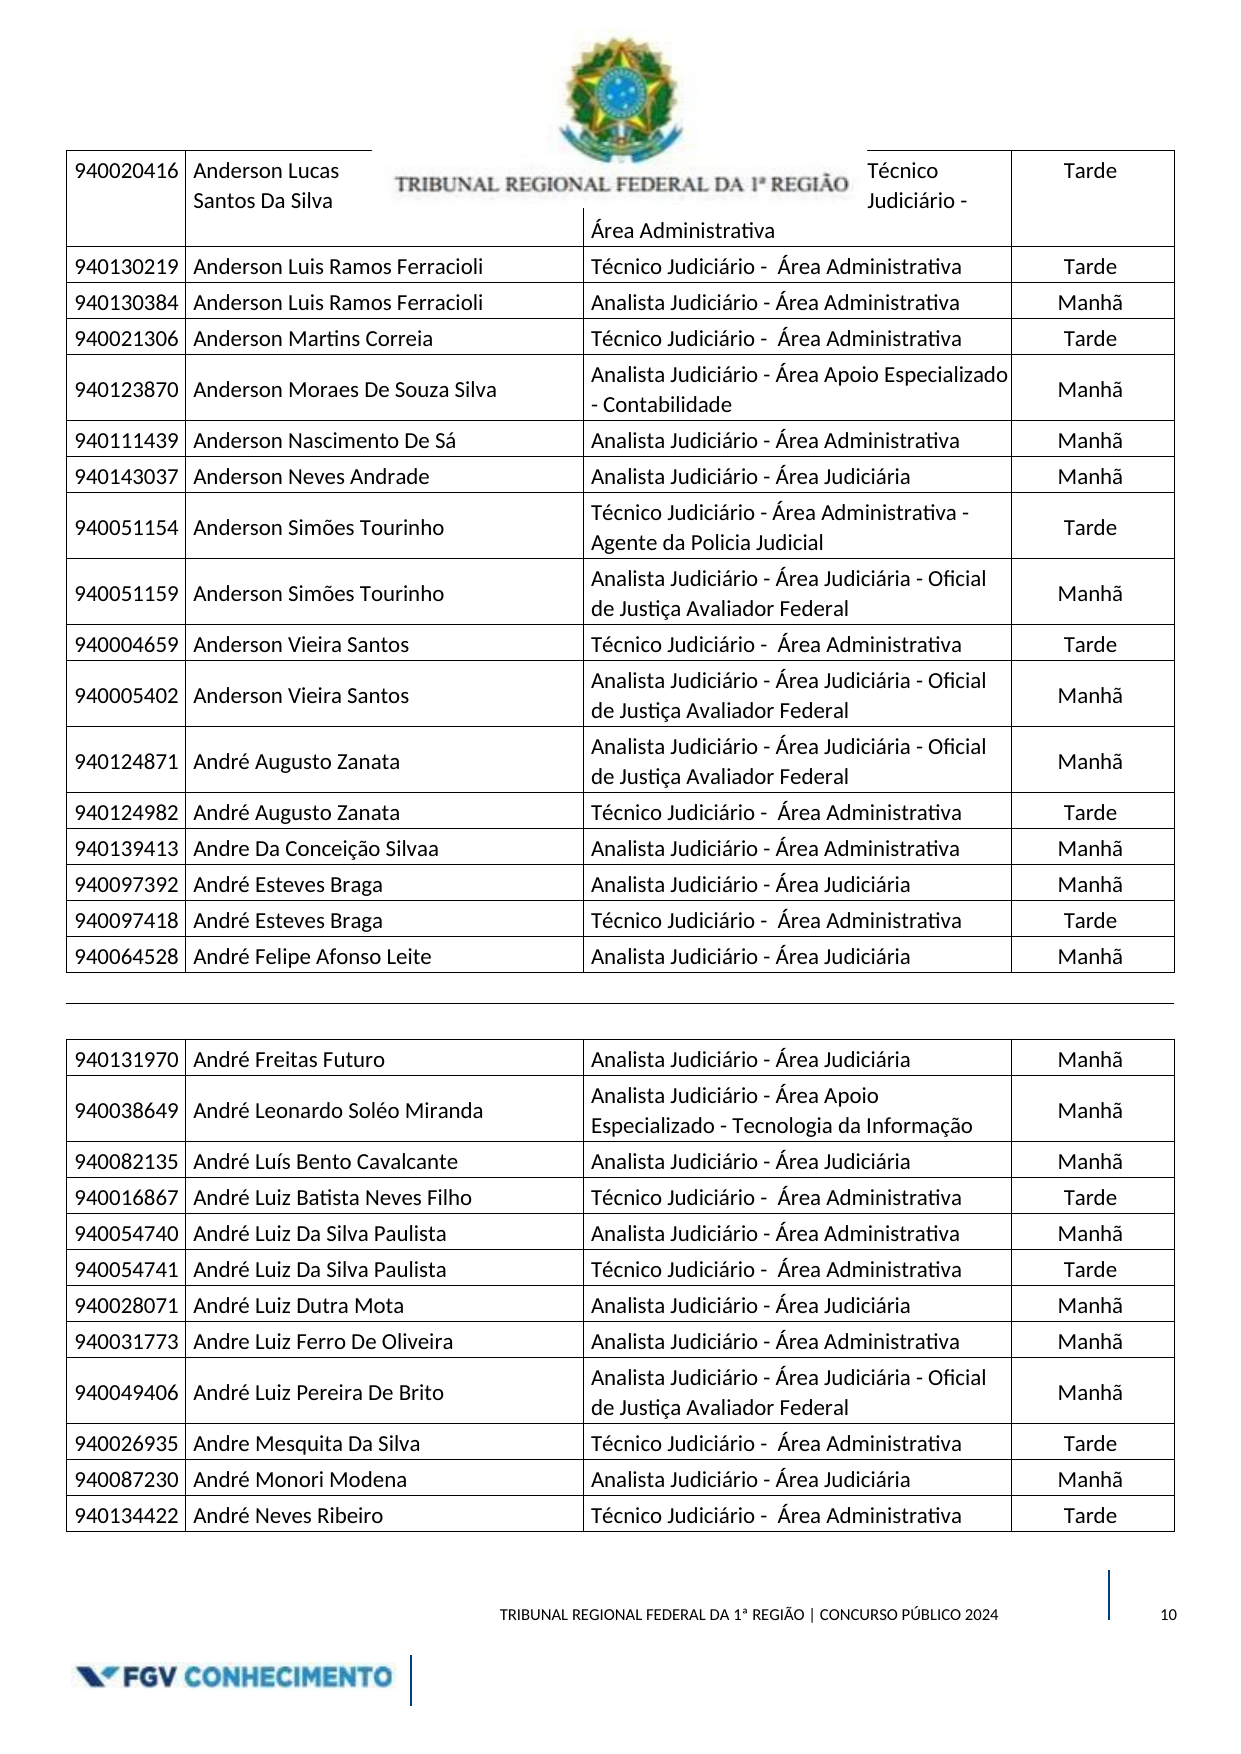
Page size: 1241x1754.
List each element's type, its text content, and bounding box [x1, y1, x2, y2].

table_cell Técnico Judiciário - Área Administrativa [584, 1496, 1011, 1531]
table_cell André Esteves Braga [186, 901, 583, 936]
table_cell Analista Judiciário - Área Apoio Especializado - Contabilidade [584, 355, 1011, 420]
table_cell Andre Mesquita Da Silva [186, 1424, 583, 1459]
table_cell André Luís Bento Cavalcante [186, 1142, 583, 1177]
table_cell Técnico Judiciário - Área Administrativa [584, 1250, 1011, 1285]
table_cell Técnico Judiciário - Área Administrativa [584, 1424, 1011, 1459]
table_cell Analista Judiciário - Área Administrativa [584, 283, 1011, 318]
table_cell André Luiz Pereira De Brito [186, 1358, 583, 1423]
table_cell Tarde [1012, 1250, 1174, 1285]
table_cell Manhã [1012, 727, 1174, 792]
table_cell Tarde [1012, 1178, 1174, 1213]
table_cell 940064528 [67, 937, 185, 972]
table_cell 940097392 [67, 865, 185, 900]
table_cell 940005402 [67, 661, 185, 726]
table_cell Analista Judiciário - Área Administrativa [584, 421, 1011, 456]
table_cell Tarde [1012, 793, 1174, 828]
table_cell 940038649 [67, 1076, 185, 1141]
table_cell Tarde [1012, 625, 1174, 660]
table_cell Técnico Judiciário - Área Administrativa [584, 247, 1011, 282]
table_cell 940021306 [67, 319, 185, 354]
table_cell 940124871 [67, 727, 185, 792]
table_cell André Augusto Zanata [186, 727, 583, 792]
table_cell Tarde [1012, 901, 1174, 936]
table_cell 940123870 [67, 355, 185, 420]
table_cell Analista Judiciário - Área Administrativa [584, 1214, 1011, 1249]
table_header Turno de Prova [1012, 1004, 1174, 1039]
table_cell Analista Judiciário - Área Judiciária - Oficial de Justiça Avaliador Federal [584, 559, 1011, 624]
table_cell Técnico Judiciário - Área Administrativa [584, 1178, 1011, 1213]
table_cell Analista Judiciário - Área Judiciária - Oficial de Justiça Avaliador Federal [584, 661, 1011, 726]
table_cell Analista Judiciário - Área Judiciária - Oficial de Justiça Avaliador Federal [584, 727, 1011, 792]
table_cell Manhã [1012, 1358, 1174, 1423]
table_cell Analista Judiciário - Área Apoio Especializado - Tecnologia da Informação [584, 1076, 1011, 1141]
table_cell Anderson Vieira Santos [186, 625, 583, 660]
table_cell 940004659 [67, 625, 185, 660]
table_cell Anderson Simões Tourinho [186, 559, 583, 624]
table_cell Técnico Judiciário - Área Administrativa [584, 793, 1011, 828]
table_cell Manhã [1012, 1286, 1174, 1321]
table_cell Tarde [1012, 1496, 1174, 1531]
table_cell 940134422 [67, 1496, 185, 1531]
table_cell Manhã [1012, 1322, 1174, 1357]
table_cell 940139413 [67, 829, 185, 864]
table_cell 940028071 [67, 1286, 185, 1321]
table_cell 940130219 [67, 247, 185, 282]
table_cell Manhã [1012, 1460, 1174, 1495]
table_cell Analista Judiciário - Área Judiciária [584, 1286, 1011, 1321]
table_cell Manhã [1012, 829, 1174, 864]
table_cell Manhã [1012, 283, 1174, 318]
table_cell Manhã [1012, 1142, 1174, 1177]
table_cell Analista Judiciário - Área Judiciária [584, 1460, 1011, 1495]
table_cell André Esteves Braga [186, 865, 583, 900]
table_cell 940082135 [67, 1142, 185, 1177]
table_cell André Neves Ribeiro [186, 1496, 583, 1531]
table_cell Tarde [1012, 493, 1174, 558]
table_cell Anderson Luis Ramos Ferracioli [186, 283, 583, 318]
table_cell 940130384 [67, 283, 185, 318]
table_cell Anderson Neves Andrade [186, 457, 583, 492]
table_cell Analista Judiciário - Área Administrativa [584, 1322, 1011, 1357]
table_cell Tarde [1012, 1424, 1174, 1459]
table_cell Analista Judiciário - Área Judiciária [584, 937, 1011, 972]
table_cell 940026935 [67, 1424, 185, 1459]
table_cell 940087230 [67, 1460, 185, 1495]
table_cell Analista Judiciário - Área Judiciária [584, 1040, 1011, 1075]
table_cell Analista Judiciário - Área Administrativa [584, 829, 1011, 864]
table_cell Técnico Judiciário - Área Administrativa [584, 901, 1011, 936]
table_cell Analista Judiciário - Área Judiciária [584, 457, 1011, 492]
table_cell Andre Da Conceição Silvaa [186, 829, 583, 864]
table_cell Analista Judiciário - Área Judiciária [584, 1142, 1011, 1177]
table_cell André Monori Modena [186, 1460, 583, 1495]
table_header Cargo [584, 1004, 1012, 1039]
table_cell Manhã [1012, 355, 1174, 420]
table_cell Manhã [1012, 865, 1174, 900]
table_cell 940054741 [67, 1250, 185, 1285]
table_cell Técnico Judiciário - Área Administrativa [584, 319, 1011, 354]
table_cell 940031773 [67, 1322, 185, 1357]
table_cell 940111439 [67, 421, 185, 456]
table_cell Técnico Judiciário - Área Administrativa [584, 625, 1011, 660]
table_cell André Leonardo Soléo Miranda [186, 1076, 583, 1141]
table_cell André Luiz Da Silva Paulista [186, 1250, 583, 1285]
table_cell Anderson Luis Ramos Ferracioli [186, 247, 583, 282]
table_cell 940143037 [67, 457, 185, 492]
table_cell Manhã [1012, 421, 1174, 456]
table_cell Anderson Martins Correia [186, 319, 583, 354]
table_cell André Freitas Futuro [186, 1040, 583, 1075]
table_cell 940054740 [67, 1214, 185, 1249]
table_cell André Felipe Afonso Leite [186, 937, 583, 972]
table_cell André Luiz Dutra Mota [186, 1286, 583, 1321]
table_cell Técnico Judiciário - Área Administrativa [584, 151, 1011, 246]
table_cell 940020416 [67, 151, 185, 246]
table_cell 940097418 [67, 901, 185, 936]
table_cell Andre Luiz Ferro De Oliveira [186, 1322, 583, 1357]
table_cell 940124982 [67, 793, 185, 828]
table_cell Manhã [1012, 457, 1174, 492]
table_cell Técnico Judiciário - Área Administrativa - Agente da Policia Judicial [584, 493, 1011, 558]
table_cell Tarde [1012, 247, 1174, 282]
table_cell Analista Judiciário - Área Judiciária - Oficial de Justiça Avaliador Federal [584, 1358, 1011, 1423]
table_cell 940016867 [67, 1178, 185, 1213]
table_cell Tarde [1012, 319, 1174, 354]
table_cell Tarde [1012, 151, 1174, 246]
table_cell Anderson Vieira Santos [186, 661, 583, 726]
table_cell Manhã [1012, 937, 1174, 972]
table_cell Analista Judiciário - Área Judiciária [584, 865, 1011, 900]
table_header Inscrição [66, 1004, 186, 1039]
table_cell Manhã [1012, 1040, 1174, 1075]
table_cell Anderson Lucas Santos Da Silva [186, 151, 583, 246]
table_cell Anderson Moraes De Souza Silva [186, 355, 583, 420]
table_cell Anderson Simões Tourinho [186, 493, 583, 558]
table_cell 940131970 [67, 1040, 185, 1075]
table_cell André Luiz Da Silva Paulista [186, 1214, 583, 1249]
table_cell Manhã [1012, 1076, 1174, 1141]
table_cell Manhã [1012, 661, 1174, 726]
table_cell André Augusto Zanata [186, 793, 583, 828]
table_cell André Luiz Batista Neves Filho [186, 1178, 583, 1213]
table_cell Manhã [1012, 1214, 1174, 1249]
table_cell 940049406 [67, 1358, 185, 1423]
table_header Nome [186, 1004, 583, 1039]
table_cell 940051154 [67, 493, 185, 558]
table_cell Manhã [1012, 559, 1174, 624]
table_cell Anderson Nascimento De Sá [186, 421, 583, 456]
table_cell 940051159 [67, 559, 185, 624]
